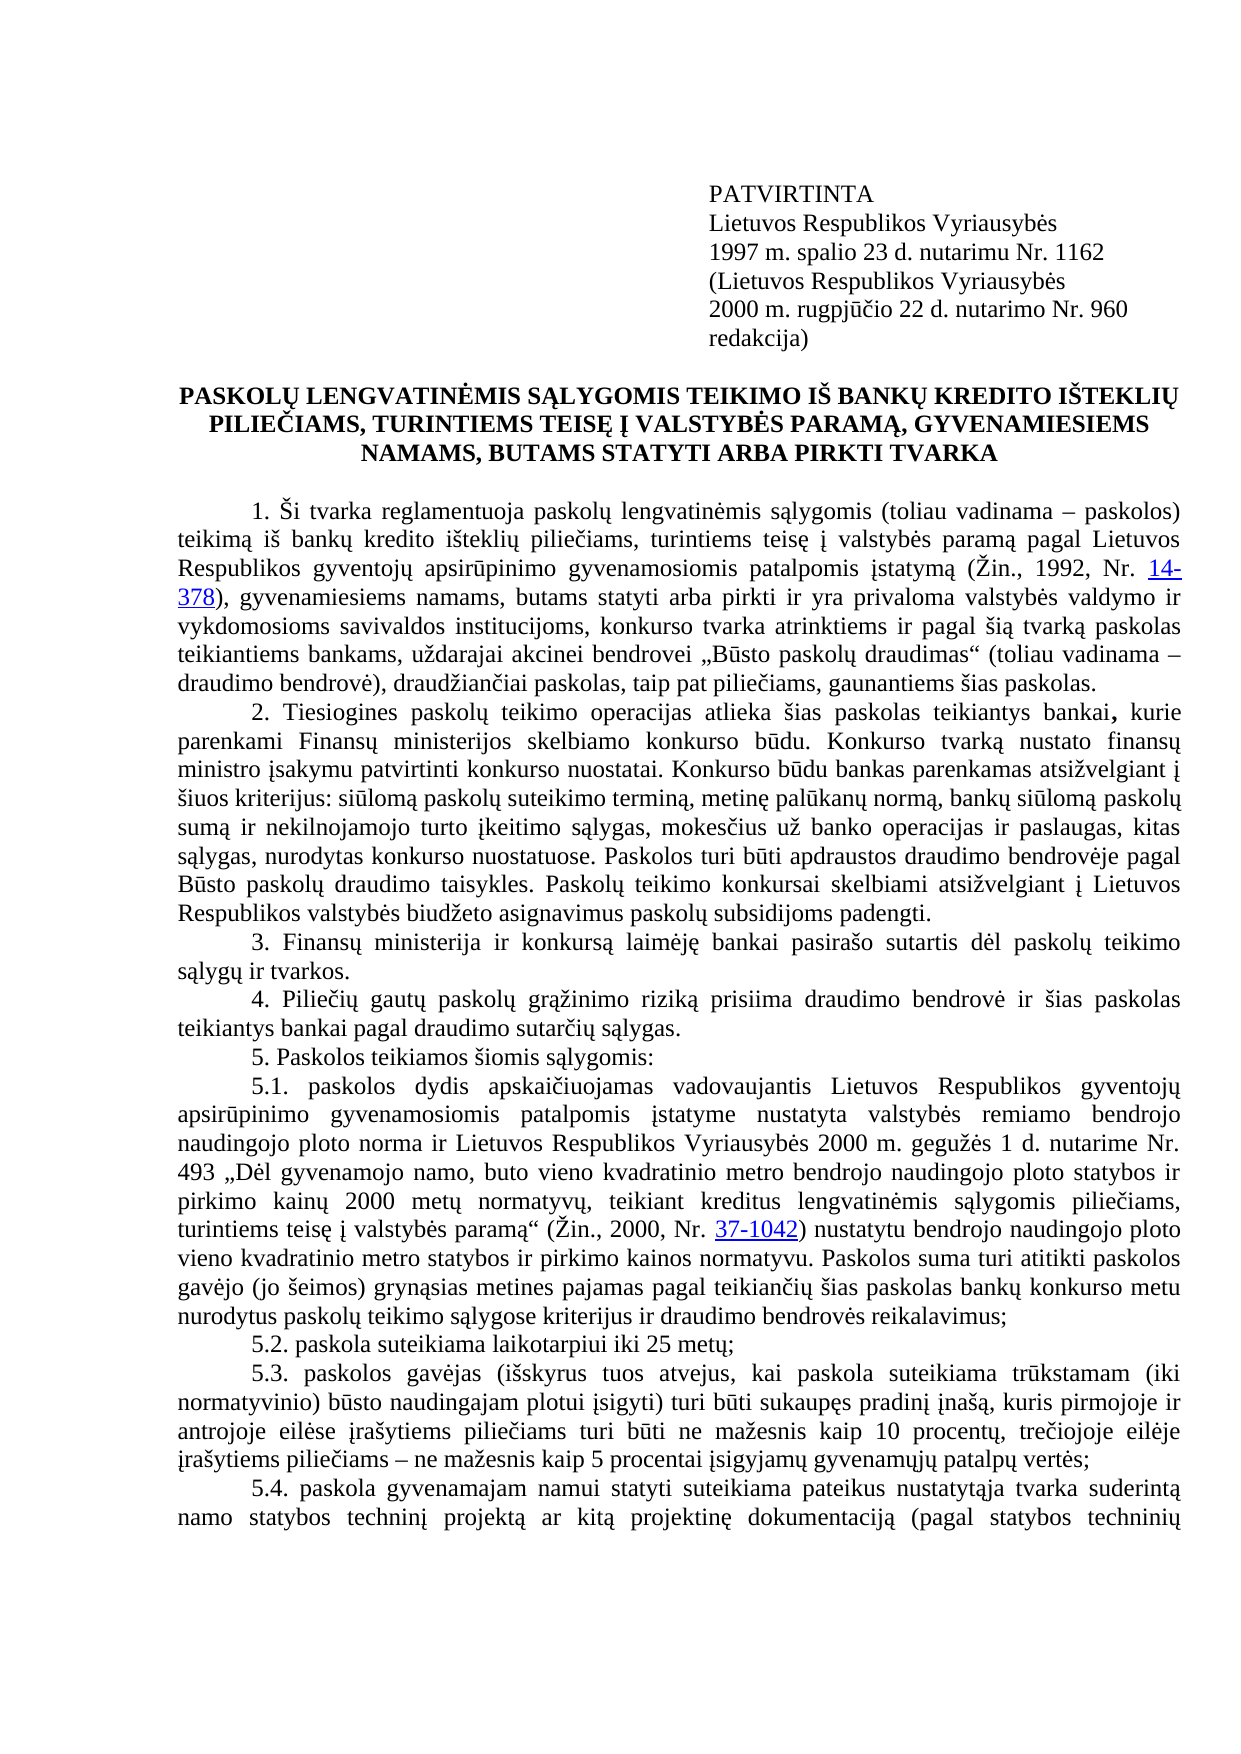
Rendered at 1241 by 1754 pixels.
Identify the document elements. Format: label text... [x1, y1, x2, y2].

text 4. Piliečių gautų paskolų grąžinimo riziką prisiima draudimo bendrovė ir šias paskolas teikiantys bankai pagal draudimo sutarčių sąlygas. [177, 984, 1181, 1042]
text 5.2. paskola suteikiama laikotarpiui iki 25 metų; [177, 1329, 1181, 1358]
text 2. Tiesiogines paskolų teikimo operacijas atlieka šias paskolas teikiantys bankai, kurie parenkami Finansų ministerijos skelbiamo konkurso būdu. Konkurso tvarką nustato finansų ministro įsakymu patvirtinti konkurso nuostatai. Konkurso būdu bankas parenkamas atsižvelgiant į šiuos kriterijus: siūlomą paskolų suteikimo terminą, metinę palūkanų normą, bankų siūlomą paskolų sumą ir nekilnojamojo turto įkeitimo sąlygas, mokesčius už banko operacijas ir paslaugas, kitas sąlygas, nurodytas konkurso nuostatuose. Paskolos turi būti apdraustos draudimo bendrovėje pagal Būsto paskolų draudimo taisykles. Paskolų teikimo konkursai skelbiami atsižvelgiant į Lietuvos Respublikos valstybės biudžeto asignavimus paskolų subsidijoms padengti. [177, 697, 1181, 927]
text 5.3. paskolos gavėjas (išskyrus tuos atvejus, kai paskola suteikiama trūkstamam (iki normatyvinio) būsto naudingajam plotui įsigyti) turi būti sukaupęs pradinį įnašą, kuris pirmojoje ir antrojoje eilėse įrašytiems piliečiams turi būti ne mažesnis kaip 10 procentų, trečiojoje eilėje įrašytiems piliečiams – ne mažesnis kaip 5 procentai įsigyjamų gyvenamųjų patalpų vertės; [177, 1358, 1181, 1473]
text PASKOLŲ LENGVATINĖMIS SĄLYGOMIS TEIKIMO IŠ BANKŲ KREDITO IŠTEKLIŲ PILIEČIAMS, TURINTIEMS TEISĘ Į VALSTYBĖS PARAMĄ, GYVENAMIESIEMS NAMAMS, BUTAMS STATYTI ARBA PIRKTI TVARKA [177, 381, 1181, 467]
text Lietuvos Respublikos Vyriausybės [177, 208, 1181, 237]
text PATVIRTINTA [177, 179, 1181, 208]
text 3. Finansų ministerija ir konkursą laimėję bankai pasirašo sutartis dėl paskolų teikimo sąlygų ir tvarkos. [177, 927, 1181, 984]
text 5. Paskolos teikiamos šiomis sąlygomis: [177, 1042, 1181, 1071]
text 2000 m. rugpjūčio 22 d. nutarimo Nr. 960 [582, 294, 1181, 323]
text (Lietuvos Respublikos Vyriausybės [582, 266, 1181, 294]
text 5.4. paskola gyvenamajam namui statyti suteikiama pateikus nustatytąja tvarka suderintą namo statybos techninį projektą ar kitą projektinę dokumentaciją (pagal statybos techninių [177, 1473, 1181, 1531]
text redakcija) [177, 323, 1181, 352]
text 1. Ši tvarka reglamentuoja paskolų lengvatinėmis sąlygomis (toliau vadinama – paskolos) teikimą iš bankų kredito išteklių piliečiams, turintiems teisę į valstybės paramą pagal Lietuvos Respublikos gyventojų apsirūpinimo gyvenamosiomis patalpomis įstatymą (Žin., 1992, Nr. 14-378), gyvenamiesiems namams, butams statyti arba pirkti ir yra privaloma valstybės valdymo ir vykdomosioms savivaldos institucijoms, konkurso tvarka atrinktiems ir pagal šią tvarką paskolas teikiantiems bankams, uždarajai akcinei bendrovei „Būsto paskolų draudimas“ (toliau vadinama – draudimo bendrovė), draudžiančiai paskolas, taip pat piliečiams, gaunantiems šias paskolas. [177, 496, 1181, 697]
text 1997 m. spalio 23 d. nutarimu Nr. 1162 [177, 237, 1181, 266]
text 5.1. paskolos dydis apskaičiuojamas vadovaujantis Lietuvos Respublikos gyventojų apsirūpinimo gyvenamosiomis patalpomis įstatyme nustatyta valstybės remiamo bendrojo naudingojo ploto norma ir Lietuvos Respublikos Vyriausybės 2000 m. gegužės 1 d. nutarime Nr. 493 „Dėl gyvenamojo namo, buto vieno kvadratinio metro bendrojo naudingojo ploto statybos ir pirkimo kainų 2000 metų normatyvų, teikiant kreditus lengvatinėmis sąlygomis piliečiams, turintiems teisę į valstybės paramą“ (Žin., 2000, Nr. 37-1042) nustatytu bendrojo naudingojo ploto vieno kvadratinio metro statybos ir pirkimo kainos normatyvu. Paskolos suma turi atitikti paskolos gavėjo (jo šeimos) grynąsias metines pajamas pagal teikiančių šias paskolas bankų konkurso metu nurodytus paskolų teikimo sąlygose kriterijus ir draudimo bendrovės reikalavimus; [177, 1071, 1181, 1329]
